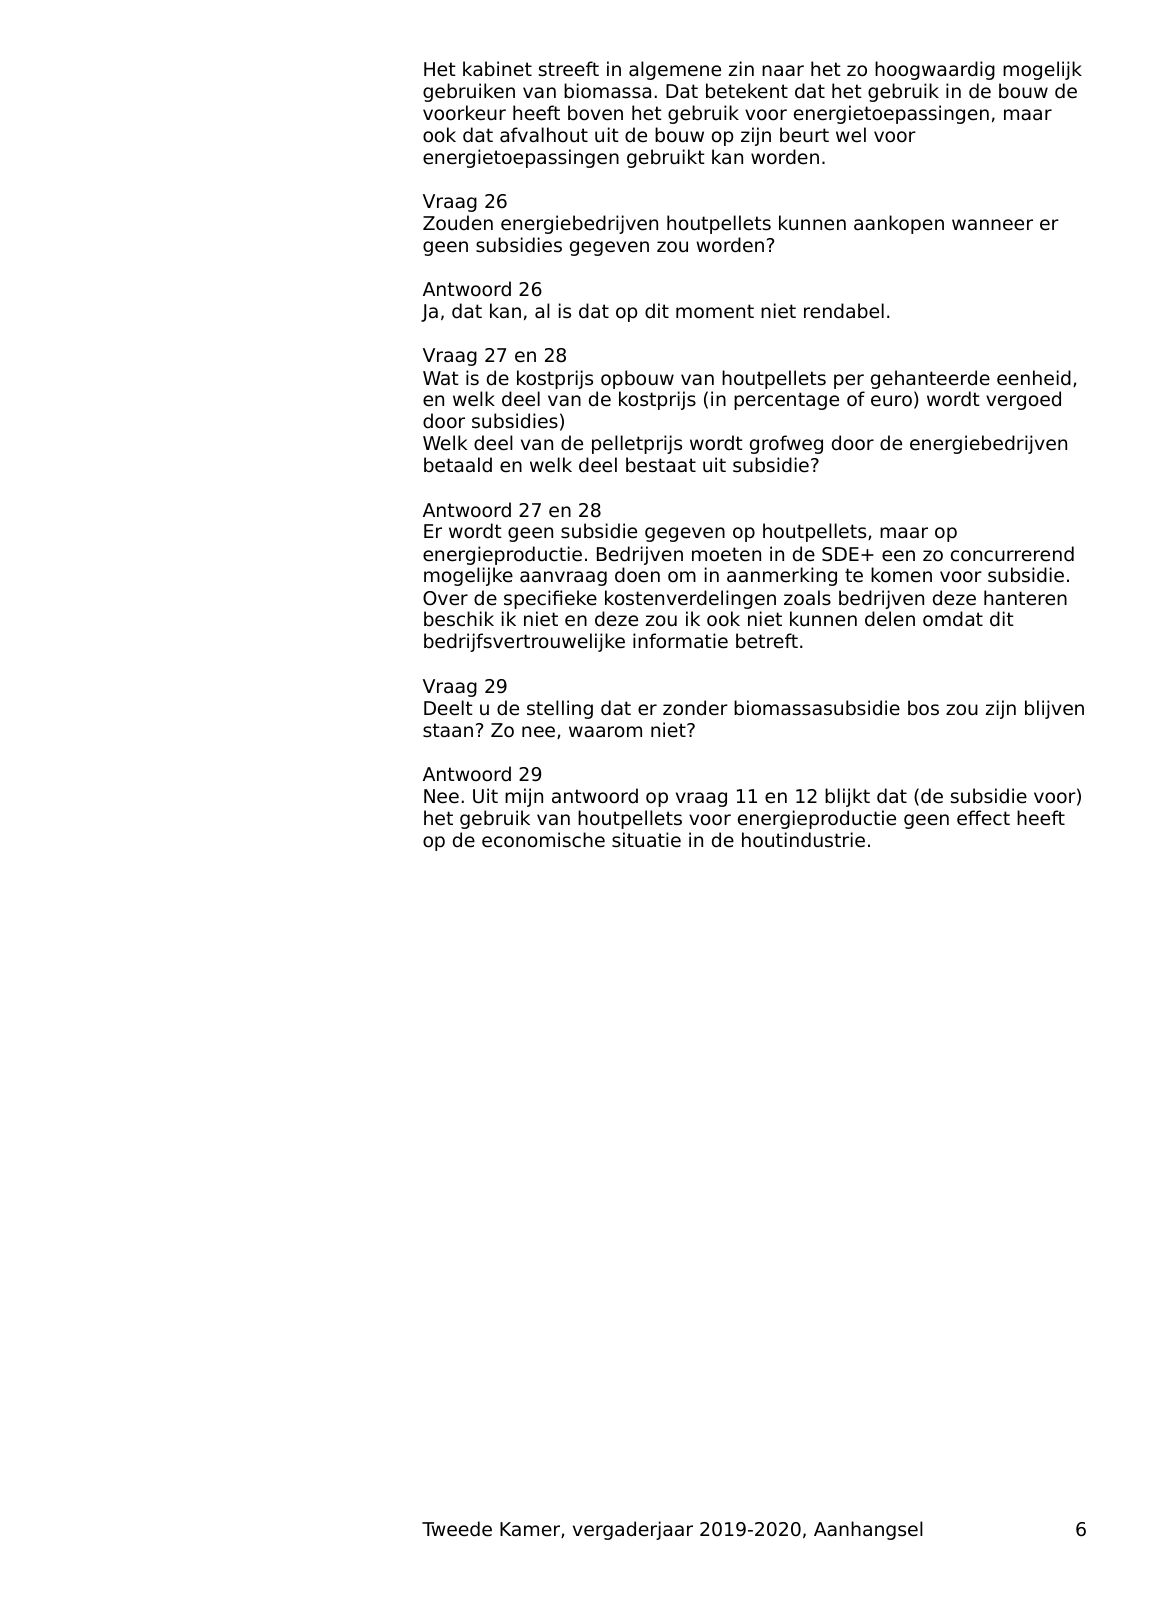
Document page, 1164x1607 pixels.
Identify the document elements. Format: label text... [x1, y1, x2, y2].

text Wat is de kostprijs opbouw van houtpellets per gehanteerde eenheid, en welk deel van de kostprijs (in percentage of euro) wordt vergoed door subsidies) [422, 367, 1087, 433]
text Deelt u de stelling dat er zonder biomassasubsidie bos zou zijn blijven staan? Zo nee, waarom niet? [422, 697, 1087, 741]
text Het kabinet streeft in algemene zin naar het zo hoogwaardig mogelijk gebruiken van biomassa. Dat betekent dat het gebruik in de bouw de voorkeur heeft boven het gebruik voor energietoepassingen, maar ook dat afvalhout uit de bouw op zijn beurt wel voor energietoepassingen gebruikt kan worden. [422, 59, 1087, 169]
text Nee. Uit mijn antwoord op vraag 11 en 12 blijkt dat (de subsidie voor) het gebruik van houtpellets voor energieproductie geen effect heeft op de economische situatie in de houtindustrie. [422, 786, 1087, 852]
text Welk deel van de pelletprijs wordt grofweg door de energiebedrijven betaald en welk deel bestaat uit subsidie? [422, 433, 1087, 477]
text Vraag 26 [422, 191, 1087, 213]
text Er wordt geen subsidie gegeven op houtpellets, maar op energieproductie. Bedrijven moeten in de SDE+ een zo concurrerend mogelijke aanvraag doen om in aanmerking te komen voor subsidie. Over de specifieke kostenverdelingen zoals bedrijven deze hanteren beschik ik niet en deze zou ik ook niet kunnen delen omdat dit bedrijfsvertrouwelijke informatie betreft. [422, 521, 1087, 653]
text Antwoord 27 en 28 [422, 499, 1087, 521]
text Vraag 27 en 28 [422, 345, 1087, 367]
text Ja, dat kan, al is dat op dit moment niet rendabel. [422, 301, 1087, 323]
text Vraag 29 [422, 676, 1087, 697]
text Antwoord 29 [422, 764, 1087, 786]
text Zouden energiebedrijven houtpellets kunnen aankopen wanneer er geen subsidies gegeven zou worden? [422, 213, 1087, 257]
text Antwoord 26 [422, 279, 1087, 301]
